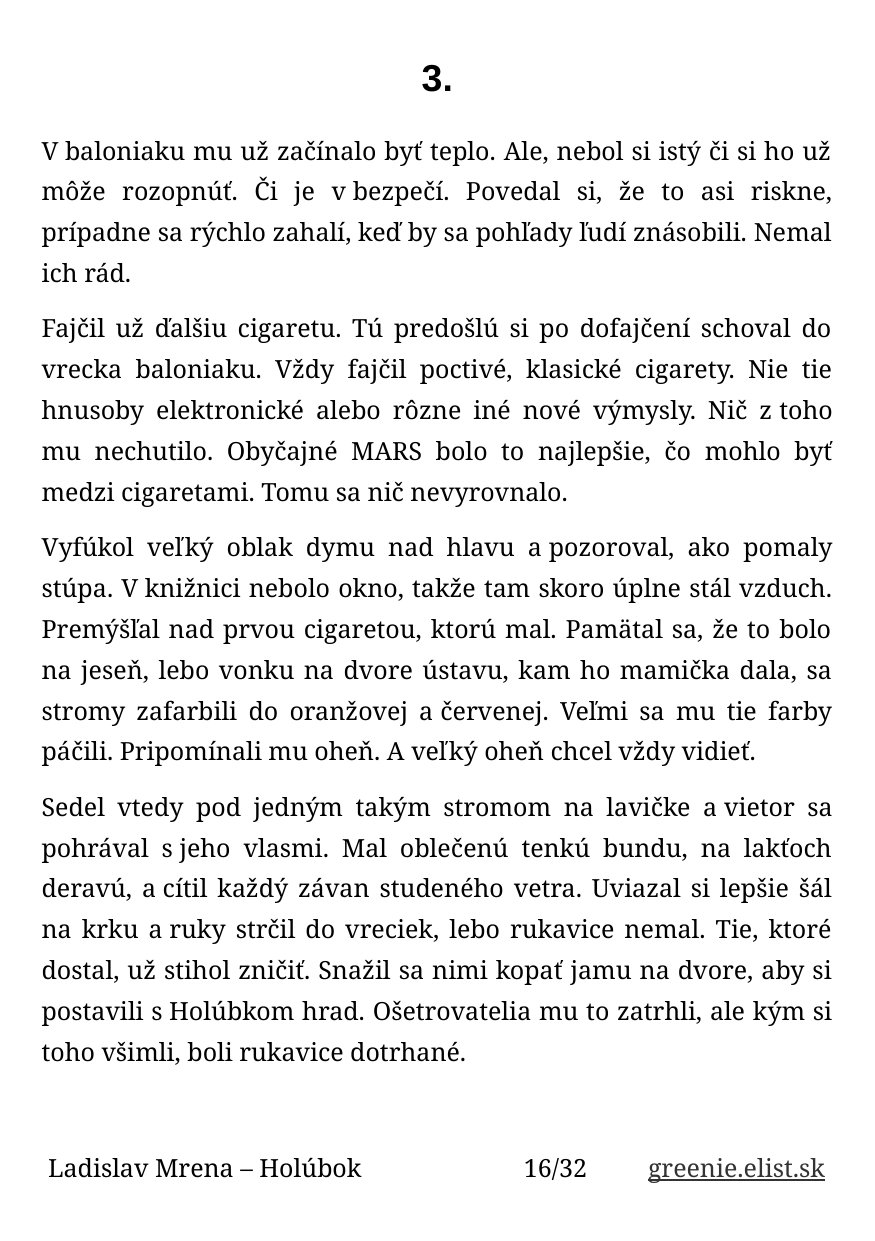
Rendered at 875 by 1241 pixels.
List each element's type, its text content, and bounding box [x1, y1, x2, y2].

text Vyfúkol veľký oblak dymu nad hlavu a pozoroval, ako pomaly stúpa. V knižnici nebolo okno, takže tam skoro úplne stál vzduch. Premýšľal nad prvou cigaretou, ktorú mal. Pamätal sa, že to bolo na jeseň, lebo vonku na dvore ústavu, kam ho mamička dala, sa stromy zafarbili do oranžovej a červenej. Veľmi sa mu tie farby páčili. Pripomínali mu oheň. A veľký oheň chcel vždy vidieť. [41, 530, 833, 768]
text Sedel vtedy pod jedným takým stromom na lavičke a vietor sa pohrával s jeho vlasmi. Mal oblečenú tenkú bundu, na lakťoch deravú, a cítil každý závan studeného vetra. Uviazal si lepšie šál na krku a ruky strčil do vreciek, lebo rukavice nemal. Tie, ktoré dostal, už stihol zničiť. Snažil sa nimi kopať jamu na dvore, aby si postavili s Holúbkom hrad. Ošetrovatelia mu to zatrhli, ale kým si toho všimli, boli rukavice dotrhané. [41, 789, 833, 1068]
subtitle 3. [41, 56, 833, 99]
text V baloniaku mu už začínalo byť teplo. Ale, nebol si istý či si ho už môže rozopnúť. Či je v bezpečí. Povedal si, že to asi riskne, prípadne sa rýchlo zahalí, keď by sa pohľady ľudí znásobili. Nemal ich rád. [41, 133, 833, 290]
text Fajčil už ďalšiu cigaretu. Tú predošlú si po dofajčení schoval do vrecka baloniaku. Vždy fajčil poctivé, klasické cigarety. Nie tie hnusoby elektronické alebo rôzne iné nové výmysly. Nič z toho mu nechutilo. Obyčajné MARS bolo to najlepšie, čo mohlo byť medzi cigaretami. Tomu sa nič nevyrovnalo. [41, 311, 833, 508]
